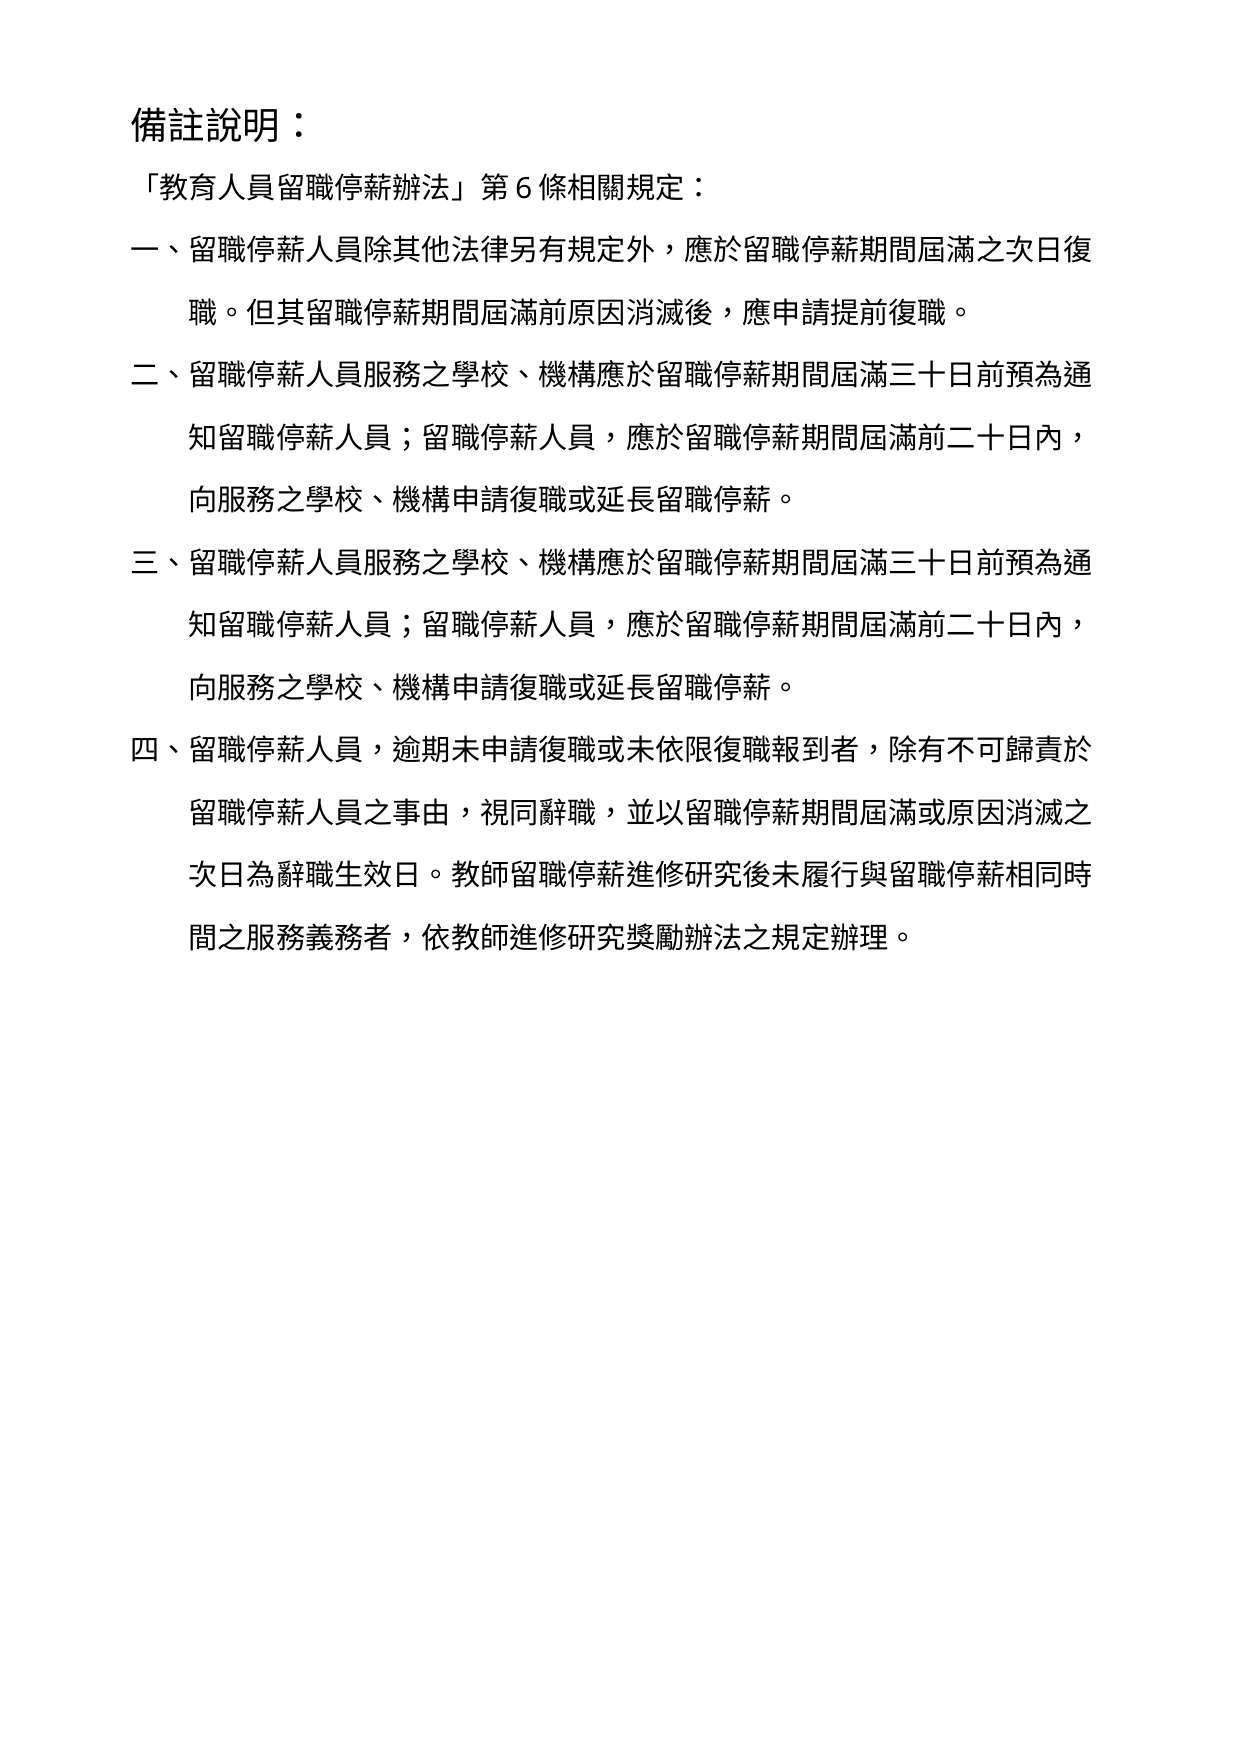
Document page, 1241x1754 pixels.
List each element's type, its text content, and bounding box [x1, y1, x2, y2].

text 備註說明： [130, 81, 1110, 144]
text 三、留職停薪人員服務之學校、機構應於留職停薪期間屆滿三十日前預為通知留職停薪人員；留職停薪人員，應於留職停薪期間屆滿前二十日內，向服務之學校、機構申請復職或延長留職停薪。 [130, 519, 1110, 706]
text 四、留職停薪人員，逾期未申請復職或未依限復職報到者，除有不可歸責於留職停薪人員之事由，視同辭職，並以留職停薪期間屆滿或原因消滅之次日為辭職生效日。教師留職停薪進修研究後未履行與留職停薪相同時間之服務義務者，依教師進修研究獎勵辦法之規定辦理。 [130, 706, 1110, 956]
text 「教育人員留職停薪辦法」第6條相關規定： [130, 144, 1110, 206]
text 二、留職停薪人員服務之學校、機構應於留職停薪期間屆滿三十日前預為通知留職停薪人員；留職停薪人員，應於留職停薪期間屆滿前二十日內，向服務之學校、機構申請復職或延長留職停薪。 [130, 331, 1110, 519]
text 一、留職停薪人員除其他法律另有規定外，應於留職停薪期間屆滿之次日復職。但其留職停薪期間屆滿前原因消滅後，應申請提前復職。 [130, 206, 1110, 331]
